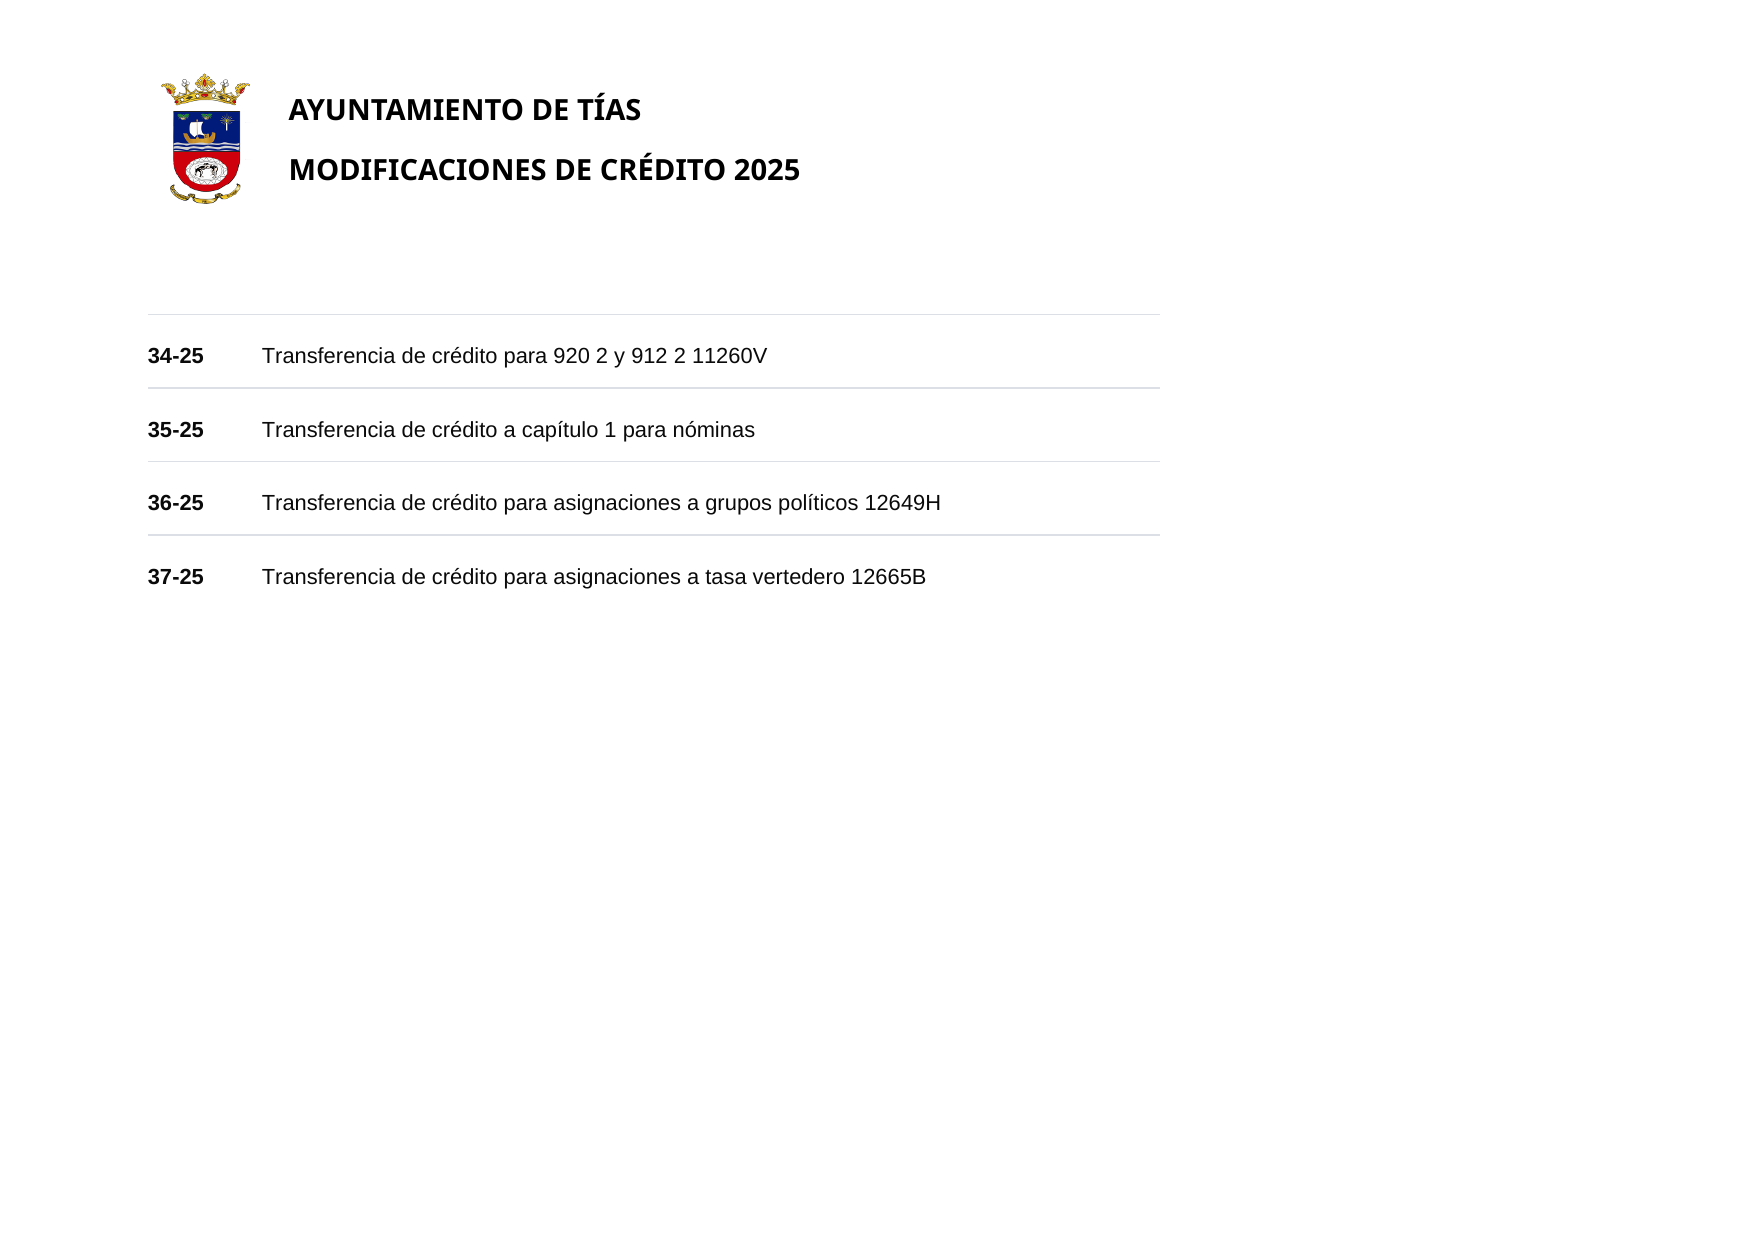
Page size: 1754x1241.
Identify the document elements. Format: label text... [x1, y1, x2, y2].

table_cell Transferencia de crédito para asignaciones a grupos políticos 12649H [262, 462, 1160, 534]
table_cell Transferencia de crédito para asignaciones a tasa vertedero 12665B [262, 536, 1160, 607]
table_cell 37-25 [148, 536, 262, 607]
table_cell Transferencia de crédito para 920 2 y 912 2 11260V [262, 315, 1160, 387]
table_cell 36-25 [148, 462, 262, 534]
table_cell 35-25 [148, 389, 262, 461]
table_cell Transferencia de crédito a capítulo 1 para nóminas [262, 389, 1160, 461]
table_cell 34-25 [148, 315, 262, 387]
